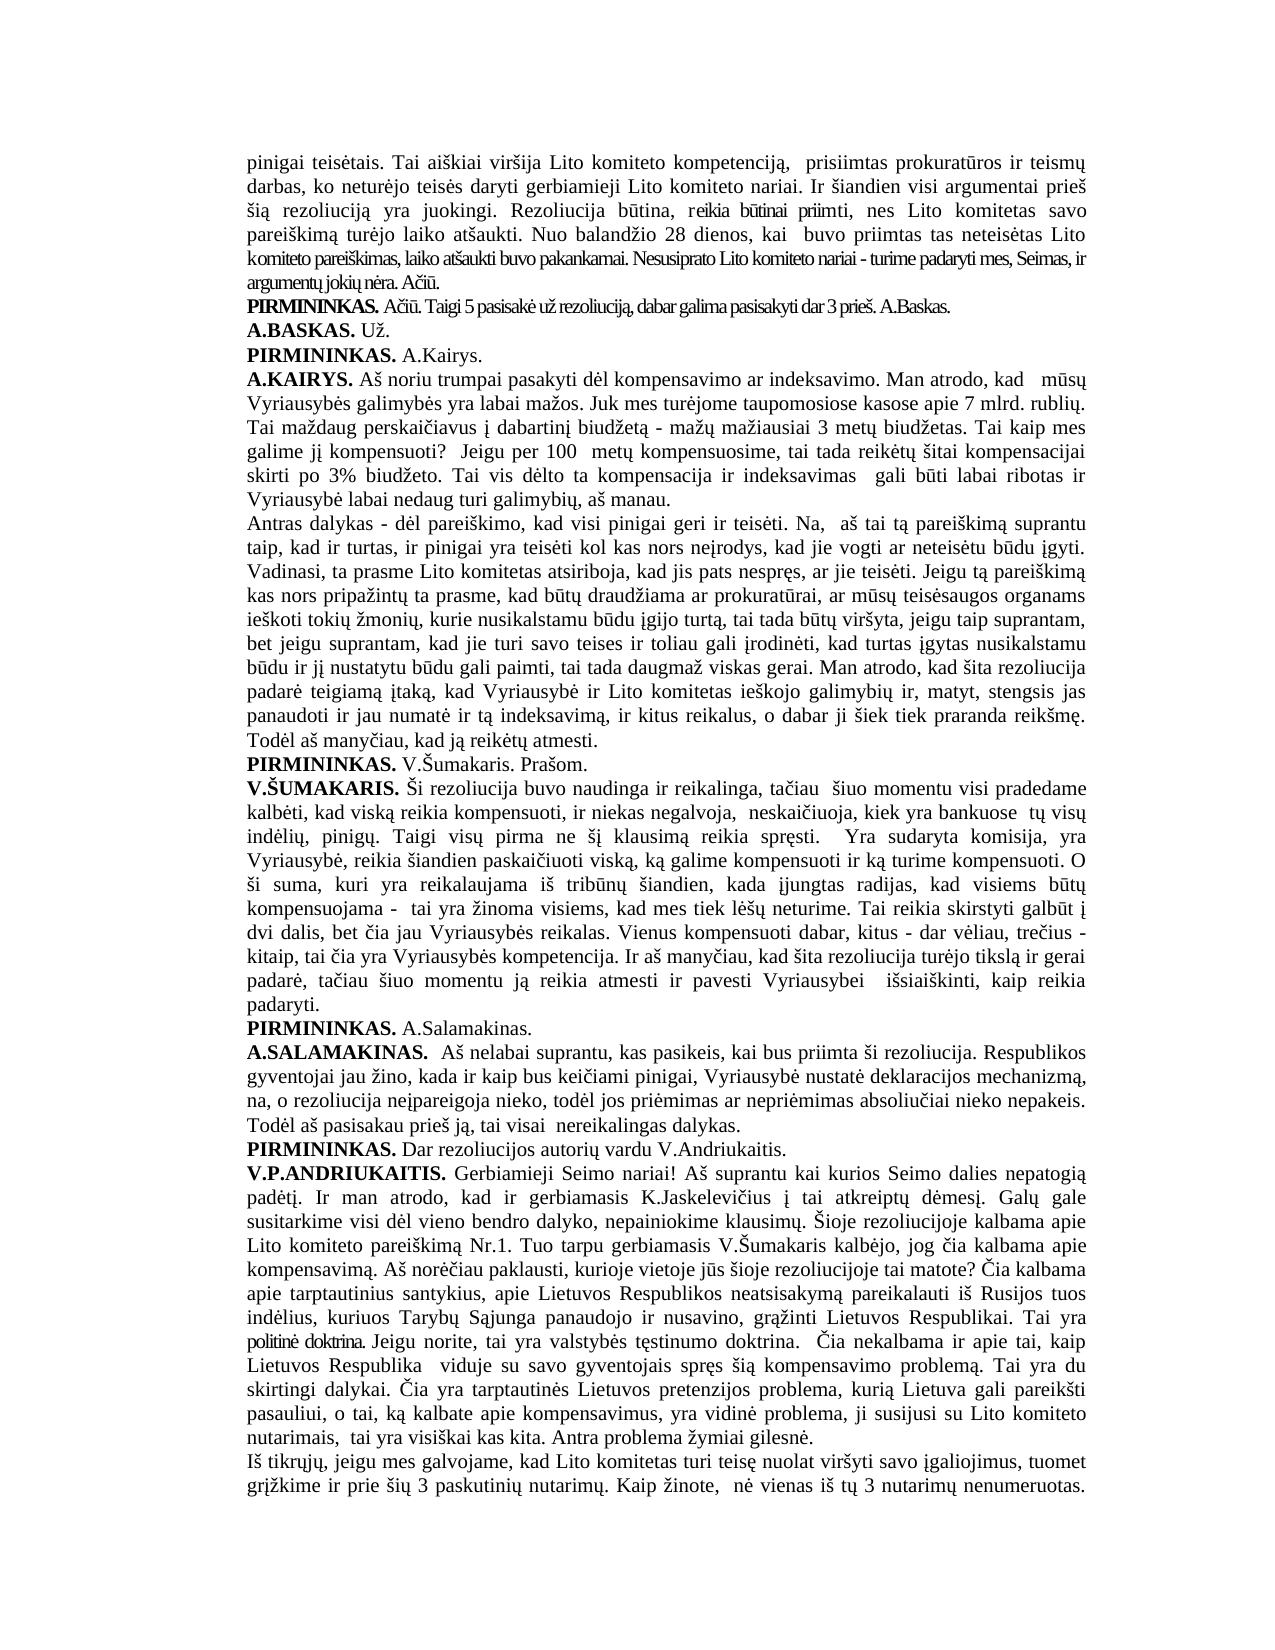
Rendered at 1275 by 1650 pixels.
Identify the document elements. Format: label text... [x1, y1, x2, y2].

text A.KAIRYS. Aš noriu trumpai pasakyti dėl kompensavimo ar indeksavimo. Man atrodo, kad mūsų Vyriausybės galimybės yra labai mažos. Juk mes turėjome taupomosiose kasose apie 7 mlrd. rublių. Tai maždaug perskaičiavus į dabartinį biudžetą - mažų mažiausiai 3 metų biudžetas. Tai kaip mes galime jį kompensuoti? Jeigu per 100 metų kompensuosime, tai tada reikėtų šitai kompensacijai skirti po 3% biudžeto. Tai vis dėlto ta kompensacija ir indeksavimas gali būti labai ribotas ir Vyriausybė labai nedaug turi galimybių, aš manau. [247, 367, 1087, 511]
text PIRMININKAS. Ačiū. Taigi 5 pasisakė už rezoliuciją, dabar galima pasisakyti dar 3 prieš. A.Baskas. [247, 294, 1087, 318]
text PIRMININKAS. V.Šumakaris. Prašom. [247, 752, 1087, 776]
text V.ŠUMAKARIS. Ši rezoliucija buvo naudinga ir reikalinga, tačiau šiuo momentu visi pradedame kalbėti, kad viską reikia kompensuoti, ir niekas negalvoja, neskaičiuoja, kiek yra bankuose tų visų indėlių, pinigų. Taigi visų pirma ne šį klausimą reikia spręsti. Yra sudaryta komisija, yra Vyriausybė, reikia šiandien paskaičiuoti viską, ką galime kompensuoti ir ką turime kompensuoti. O ši suma, kuri yra reikalaujama iš tribūnų šiandien, kada įjungtas radijas, kad visiems būtų kompensuojama - tai yra žinoma visiems, kad mes tiek lėšų neturime. Tai reikia skirstyti galbūt į dvi dalis, bet čia jau Vyriausybės reikalas. Vienus kompensuoti dabar, kitus - dar vėliau, trečius - kitaip, tai čia yra Vyriausybės kompetencija. Ir aš manyčiau, kad šita rezoliucija turėjo tikslą ir gerai padarė, tačiau šiuo momentu ją reikia atmesti ir pavesti Vyriausybei išsiaiškinti, kaip reikia padaryti. [247, 776, 1087, 1016]
text PIRMININKAS. Dar rezoliucijos autorių vardu V.Andriukaitis. [247, 1137, 1087, 1161]
text PIRMININKAS. A.Salamakinas. [247, 1016, 1087, 1040]
text Antras dalykas - dėl pareiškimo, kad visi pinigai geri ir teisėti. Na, aš tai tą pareiškimą suprantu taip, kad ir turtas, ir pinigai yra teisėti kol kas nors neįrodys, kad jie vogti ar neteisėtu būdu įgyti. Vadinasi, ta prasme Lito komitetas atsiriboja, kad jis pats nespręs, ar jie teisėti. Jeigu tą pareiškimą kas nors pripažintų ta prasme, kad būtų draudžiama ar prokuratūrai, ar mūsų teisėsaugos organams ieškoti tokių žmonių, kurie nusikalstamu būdu įgijo turtą, tai tada būtų viršyta, jeigu taip suprantam, bet jeigu suprantam, kad jie turi savo teises ir toliau gali įrodinėti, kad turtas įgytas nusikalstamu būdu ir jį nustatytu būdu gali paimti, tai tada daugmaž viskas gerai. Man atrodo, kad šita rezoliucija padarė teigiamą įtaką, kad Vyriausybė ir Lito komitetas ieškojo galimybių ir, matyt, stengsis jas panaudoti ir jau numatė ir tą indeksavimą, ir kitus reikalus, o dabar ji šiek tiek praranda reikšmę. Todėl aš manyčiau, kad ją reikėtų atmesti. [247, 511, 1087, 752]
text A.SALAMAKINAS. Aš nelabai suprantu, kas pasikeis, kai bus priimta ši rezoliucija. Respublikos gyventojai jau žino, kada ir kaip bus keičiami pinigai, Vyriausybė nustatė deklaracijos mechanizmą, na, o rezoliucija neįpareigoja nieko, todėl jos priėmimas ar nepriėmimas absoliučiai nieko nepakeis. Todėl aš pasisakau prieš ją, tai visai nereikalingas dalykas. [247, 1040, 1087, 1137]
text Iš tikrųjų, jeigu mes galvojame, kad Lito komitetas turi teisę nuolat viršyti savo įgaliojimus, tuomet grįžkime ir prie šių 3 paskutinių nutarimų. Kaip žinote, nė vienas iš tų 3 nutarimų nenumeruotas. [247, 1449, 1087, 1497]
text A.BASKAS. Už. [247, 318, 1087, 342]
text PIRMININKAS. A.Kairys. [247, 342, 1087, 367]
text V.P.ANDRIUKAITIS. Gerbiamieji Seimo nariai! Aš suprantu kai kurios Seimo dalies nepatogią padėtį. Ir man atrodo, kad ir gerbiamasis K.Jaskelevičius į tai atkreiptų dėmesį. Galų gale susitarkime visi dėl vieno bendro dalyko, nepainiokime klausimų. Šioje rezoliucijoje kalbama apie Lito komiteto pareiškimą Nr.1. Tuo tarpu gerbiamasis V.Šumakaris kalbėjo, jog čia kalbama apie kompensavimą. Aš norėčiau paklausti, kurioje vietoje jūs šioje rezoliucijoje tai matote? Čia kalbama apie tarptautinius santykius, apie Lietuvos Respublikos neatsisakymą pareikalauti iš Rusijos tuos indėlius, kuriuos Tarybų Sąjunga panaudojo ir nusavino, grąžinti Lietuvos Respublikai. Tai yra politinė doktrina. Jeigu norite, tai yra valstybės tęstinumo doktrina. Čia nekalbama ir apie tai, kaip Lietuvos Respublika viduje su savo gyventojais spręs šią kompensavimo problemą. Tai yra du skirtingi dalykai. Čia yra tarptautinės Lietuvos pretenzijos problema, kurią Lietuva gali pareikšti pasauliui, o tai, ką kalbate apie kompensavimus, yra vidinė problema, ji susijusi su Lito komiteto nutarimais, tai yra visiškai kas kita. Antra problema žymiai gilesnė. [247, 1161, 1087, 1449]
text pinigai teisėtais. Tai aiškiai viršija Lito komiteto kompetenciją, prisiimtas prokuratūros ir teismų darbas, ko neturėjo teisės daryti gerbiamieji Lito komiteto nariai. Ir šiandien visi argumentai prieš šią rezoliuciją yra juokingi. Rezoliucija būtina, reikia būtinai priimti, nes Lito komitetas savo pareiškimą turėjo laiko atšaukti. Nuo balandžio 28 dienos, kai buvo priimtas tas neteisėtas Lito komiteto pareiškimas, laiko atšaukti buvo pakankamai. Nesusiprato Lito komiteto nariai - turime padaryti mes, Seimas, ir argumentų jokių nėra. Ačiū. [247, 150, 1087, 294]
